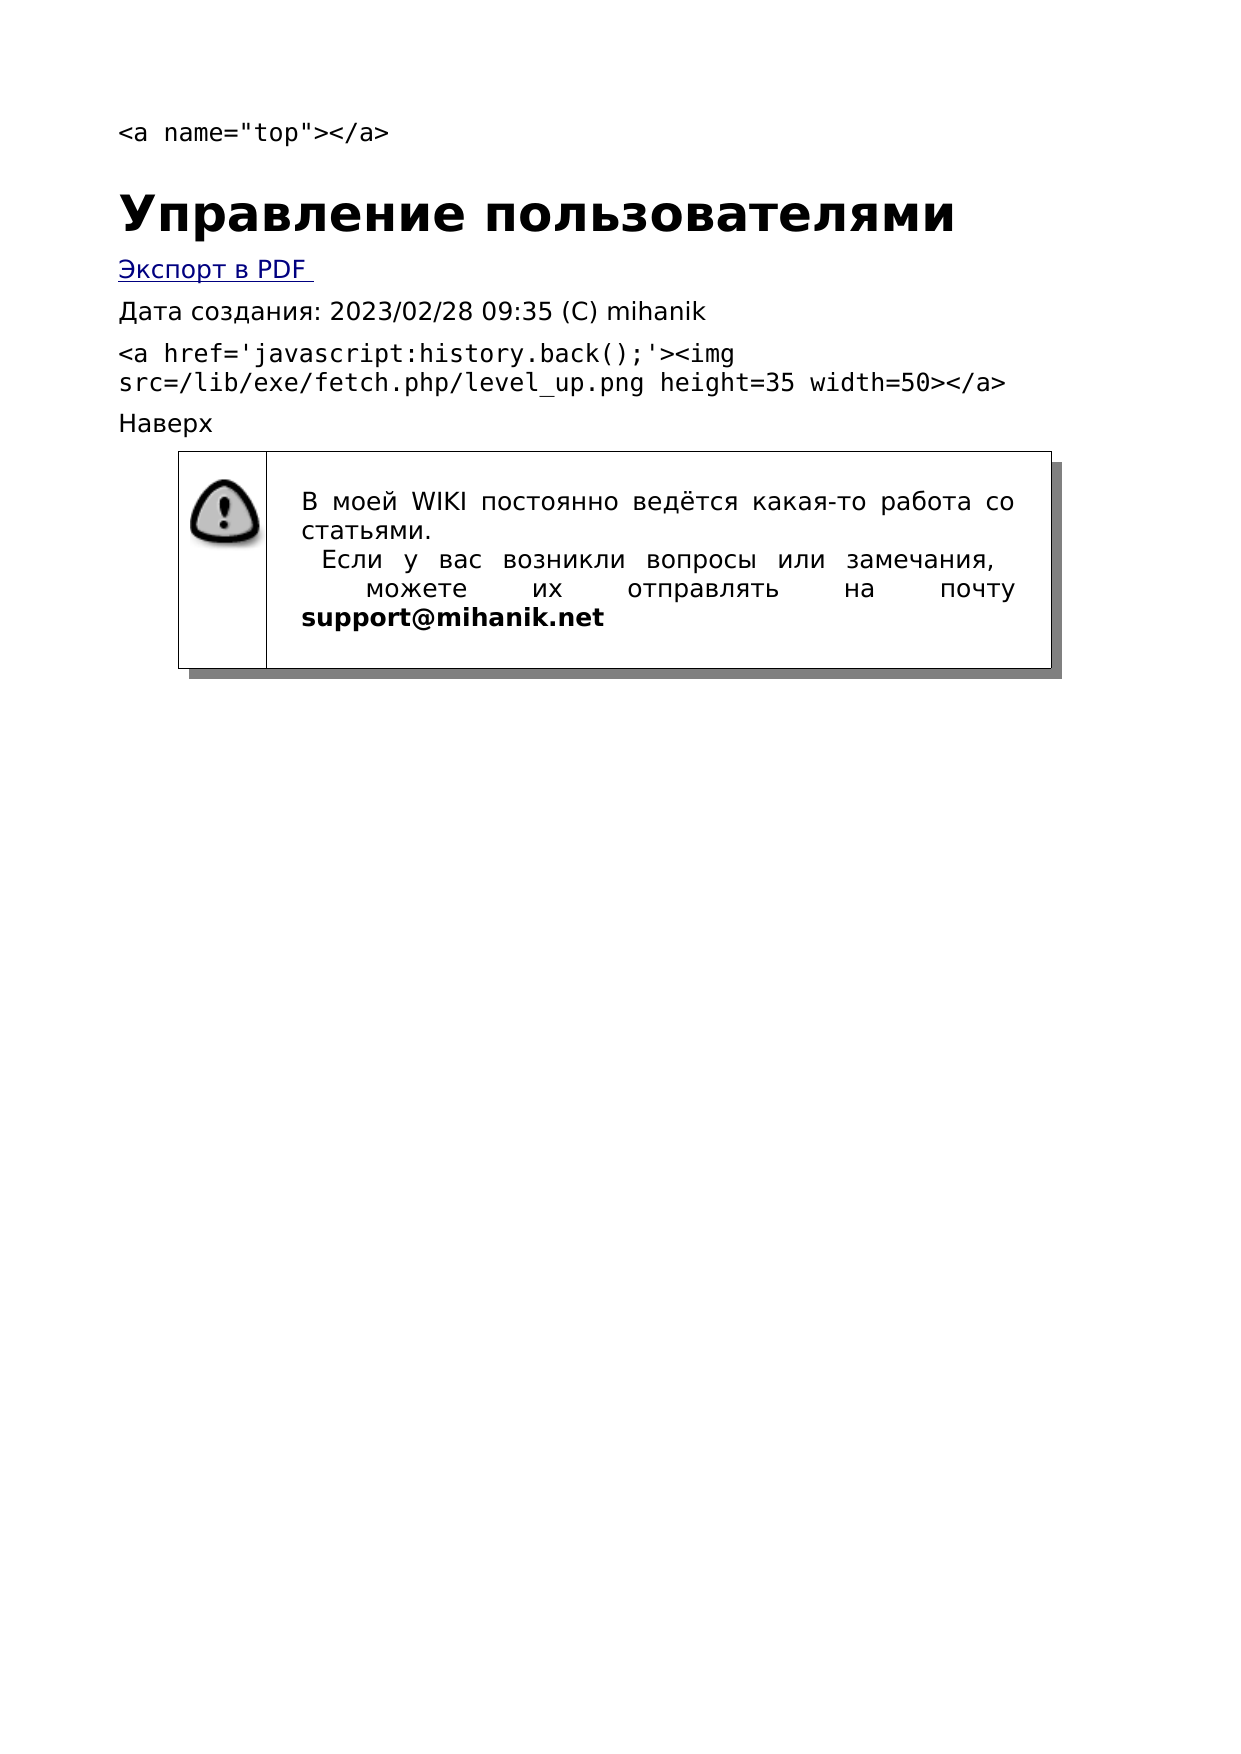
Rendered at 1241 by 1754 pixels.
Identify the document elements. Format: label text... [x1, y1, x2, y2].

text <a name="top"></a> [118, 118, 1122, 147]
text Экспорт в PDF [118, 256, 1122, 285]
text <a href='javascript:history.back();'><img src=/lib/exe/fetch.php/level_up.png height=35 width=50></a> [118, 339, 1122, 397]
text Наверх [118, 410, 1122, 439]
picture [190, 475, 266, 551]
table_header В моей WIKI постоянно ведётся какая-то работа со статьями. Если у вас возникли вопросы или замечания, можете их отправлять на почту support@mihanik.net [267, 452, 1051, 668]
text Дата создания: 2023/02/28 09:35 (C) mihanik [118, 297, 1122, 326]
subtitle Управление пользователями [118, 185, 1122, 243]
table_header [179, 452, 266, 668]
